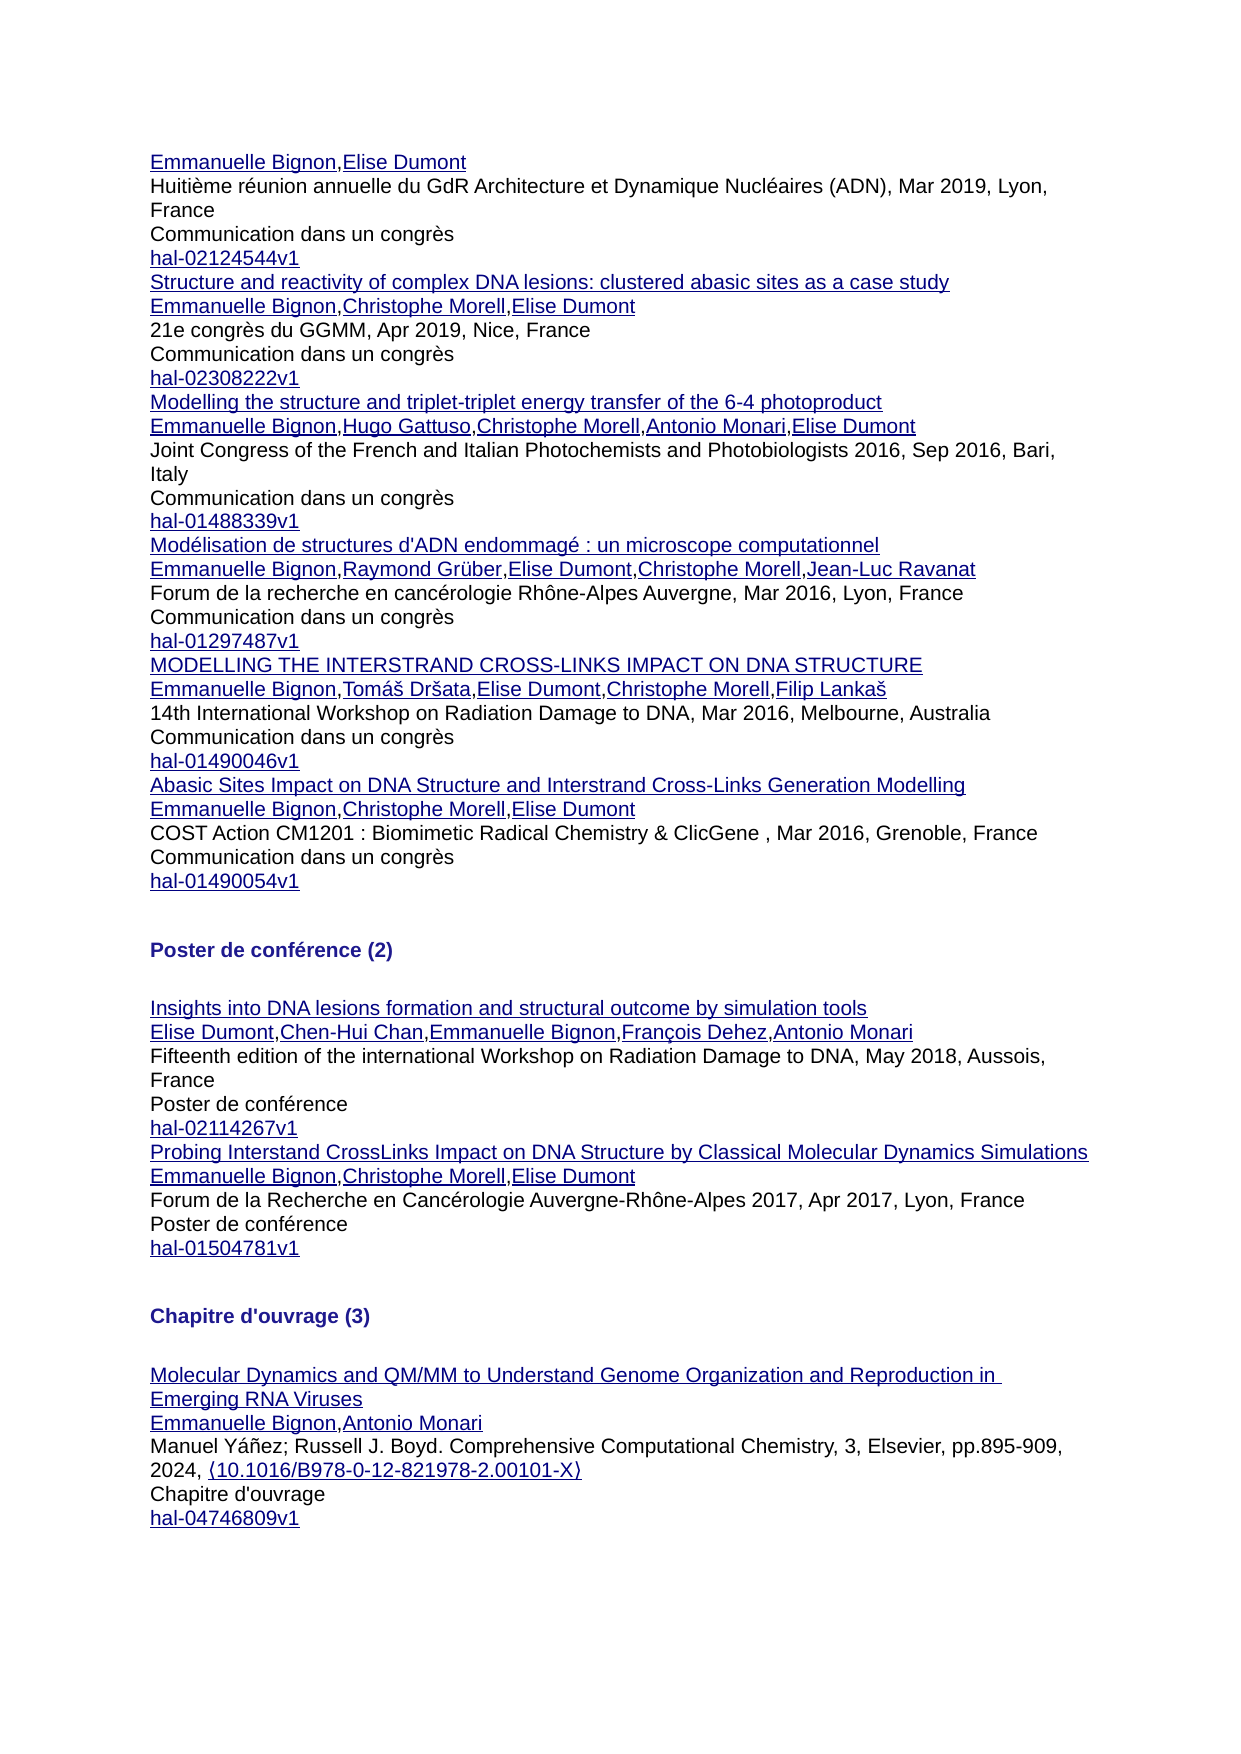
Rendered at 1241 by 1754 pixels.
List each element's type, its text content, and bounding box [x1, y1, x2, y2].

table_cell Abasic Sites Impact on DNA Structure and Interstrand Cross-Links Generation Modelling Emmanuelle Bignon,Christophe Morell,Elise Dumont COST Action CM1201 : Biomimetic Radical Chemistry & ClicGene , Mar 2016, Grenoble, France Communication dans un congrès hal-01490054v1 [150, 773, 1090, 893]
table_cell Structure and reactivity of complex DNA lesions: clustered abasic sites as a case study Emmanuelle Bignon,Christophe Morell,Elise Dumont 21e congrès du GGMM, Apr 2019, Nice, France Communication dans un congrès hal-02308222v1 [150, 270, 1090, 389]
table_cell Modélisation de structures d'ADN endommagé : un microscope computationnel Emmanuelle Bignon,Raymond Grüber,Elise Dumont,Christophe Morell,Jean-Luc Ravanat Forum de la recherche en cancérologie Rhône-Alpes Auvergne, Mar 2016, Lyon, France Communication dans un congrès hal-01297487v1 [150, 533, 1090, 653]
table_cell Probing Interstand CrossLinks Impact on DNA Structure by Classical Molecular Dynamics Simulations Emmanuelle Bignon,Christophe Morell,Elise Dumont Forum de la Recherche en Cancérologie Auvergne-Rhône-Alpes 2017, Apr 2017, Lyon, France Poster de conférence hal-01504781v1 [150, 1140, 1090, 1259]
table_header Insights into DNA lesions formation and structural outcome by simulation tools Elise Dumont,Chen-Hui Chan,Emmanuelle Bignon,François Dehez,Antonio Monari Fifteenth edition of the international Workshop on Radiation Damage to DNA, May 2018, Aussois, France Poster de conférence hal-02114267v1 [150, 996, 1090, 1139]
table_header Molecular Dynamics and QM/MM to Understand Genome Organization and Reproduction in Emerging RNA Viruses Emmanuelle Bignon,Antonio Monari Manuel Yáñez; Russell J. Boyd. Comprehensive Computational Chemistry, 3, Elsevier, pp.895-909, 2024, ⟨10.1016/B978-0-12-821978-2.00101-X⟩ Chapitre d'ouvrage hal-04746809v1 [150, 1363, 1090, 1530]
subtitle Chapitre d'ouvrage (3) [150, 1304, 1090, 1328]
table_cell MODELLING THE INTERSTRAND CROSS-LINKS IMPACT ON DNA STRUCTURE Emmanuelle Bignon,Tomáš Dršata,Elise Dumont,Christophe Morell,Filip Lankaš 14th International Workshop on Radiation Damage to DNA, Mar 2016, Melbourne, Australia Communication dans un congrès hal-01490046v1 [150, 653, 1090, 773]
subtitle Poster de conférence (2) [150, 937, 1090, 961]
table_cell Modelling the structure and triplet-triplet energy transfer of the 6-4 photoproduct Emmanuelle Bignon,Hugo Gattuso,Christophe Morell,Antonio Monari,Elise Dumont Joint Congress of the French and Italian Photochemists and Photobiologists 2016, Sep 2016, Bari, Italy Communication dans un congrès hal-01488339v1 [150, 390, 1090, 533]
table_cell Emmanuelle Bignon,Elise Dumont Huitième réunion annuelle du GdR Architecture et Dynamique Nucléaires (ADN), Mar 2019, Lyon, France Communication dans un congrès hal-02124544v1 [150, 150, 1090, 270]
